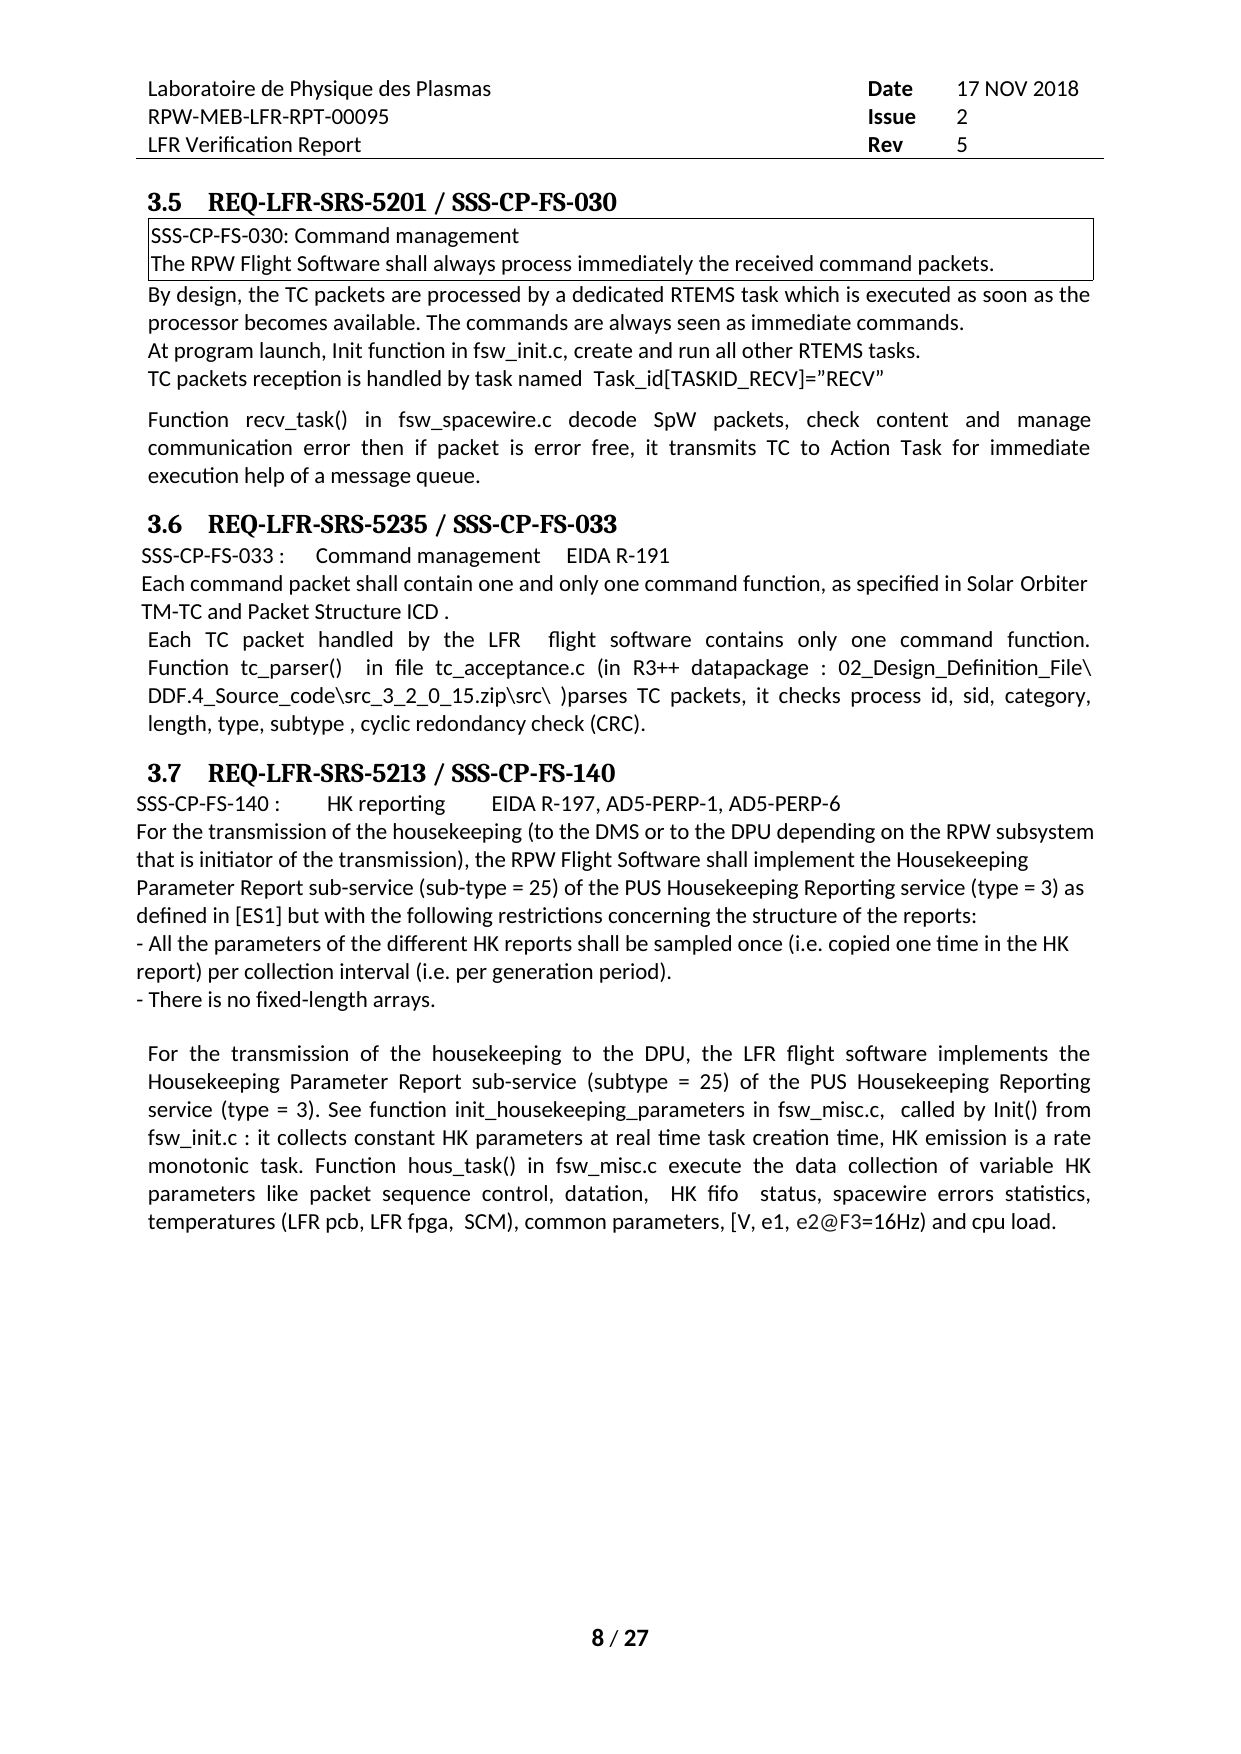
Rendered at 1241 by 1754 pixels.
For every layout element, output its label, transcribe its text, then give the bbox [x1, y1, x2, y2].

text At program launch, Init function in fsw_init.c, create and run all other RTEMS tasks. TC packets reception is handled by task named Task_id[TASKID_RECV]=”RECV” [148, 336, 1093, 392]
subtitle REQ-LFR-SRS-5213 / SSS-CP-FS-140 [148, 758, 1093, 789]
subtitle REQ-LFR-SRS-5201 / SSS-CP-FS-030 [148, 187, 1093, 218]
table_header SSS-CP-FS-033 : Command management EIDA R-191 Each command packet shall contain one and only one command function, as specified in Solar Orbiter TM-TC and Packet Structure ICD . [130, 541, 1122, 625]
text Function recv_task() in fsw_spacewire.c decode SpW packets, check content and manage communication error then if packet is error free, it transmits TC to Action Task for immediate execution help of a message queue. [148, 405, 1093, 489]
text For the transmission of the housekeeping to the DPU, the LFR flight software implements the Housekeeping Parameter Report sub-service (subtype = 25) of the PUS Housekeeping Reporting service (type = 3). See function init_housekeeping_parameters in fsw_misc.c, called by Init() from fsw_init.c : it collects constant HK parameters at real time task creation time, HK emission is a rate monotonic task. Function hous_task() in fsw_misc.c execute the data collection of variable HK parameters like packet sequence control, datation, HK fifo status, spacewire errors statistics, temperatures (LFR pcb, LFR fpga, SCM), common parameters, [V, e1, e2@F3=16Hz) and cpu load. [148, 1039, 1093, 1236]
table_header SSS-CP-FS-140 : HK reporting EIDA R-197, AD5-PERP-1, AD5-PERP-6 For the transmission of the housekeeping (to the DMS or to the DPU depending on the RPW subsystem that is initiator of the transmission), the RPW Flight Software shall implement the Housekeeping Parameter Report sub-service (sub-type = 25) of the PUS Housekeeping Reporting service (type = 3) as defined in [ES1] but with the following restrictions concerning the structure of the reports: - All the parameters of the different HK reports shall be sampled once (i.e. copied one time in the HK report) per collection interval (i.e. per generation period). - There is no fixed-length arrays. [125, 789, 1123, 1013]
text SSS-CP-FS-030: Command management [149, 219, 1093, 246]
text The RPW Flight Software shall always process immediately the received command packets. [149, 246, 1093, 280]
text By design, the TC packets are processed by a dedicated RTEMS task which is executed as soon as the processor becomes available. The commands are always seen as immediate commands. [148, 281, 1093, 336]
text Each TC packet handled by the LFR flight software contains only one command function. Function tc_parser() in file tc_acceptance.c (in R3++ datapackage : 02_Design_Definition_File\DDF.4_Source_code\src_3_2_0_15.zip\src\ )parses TC packets, it checks process id, sid, category, length, type, subtype , cyclic redondancy check (CRC). [148, 625, 1093, 737]
subtitle REQ-LFR-SRS-5235 / SSS-CP-FS-033 [148, 509, 1093, 541]
